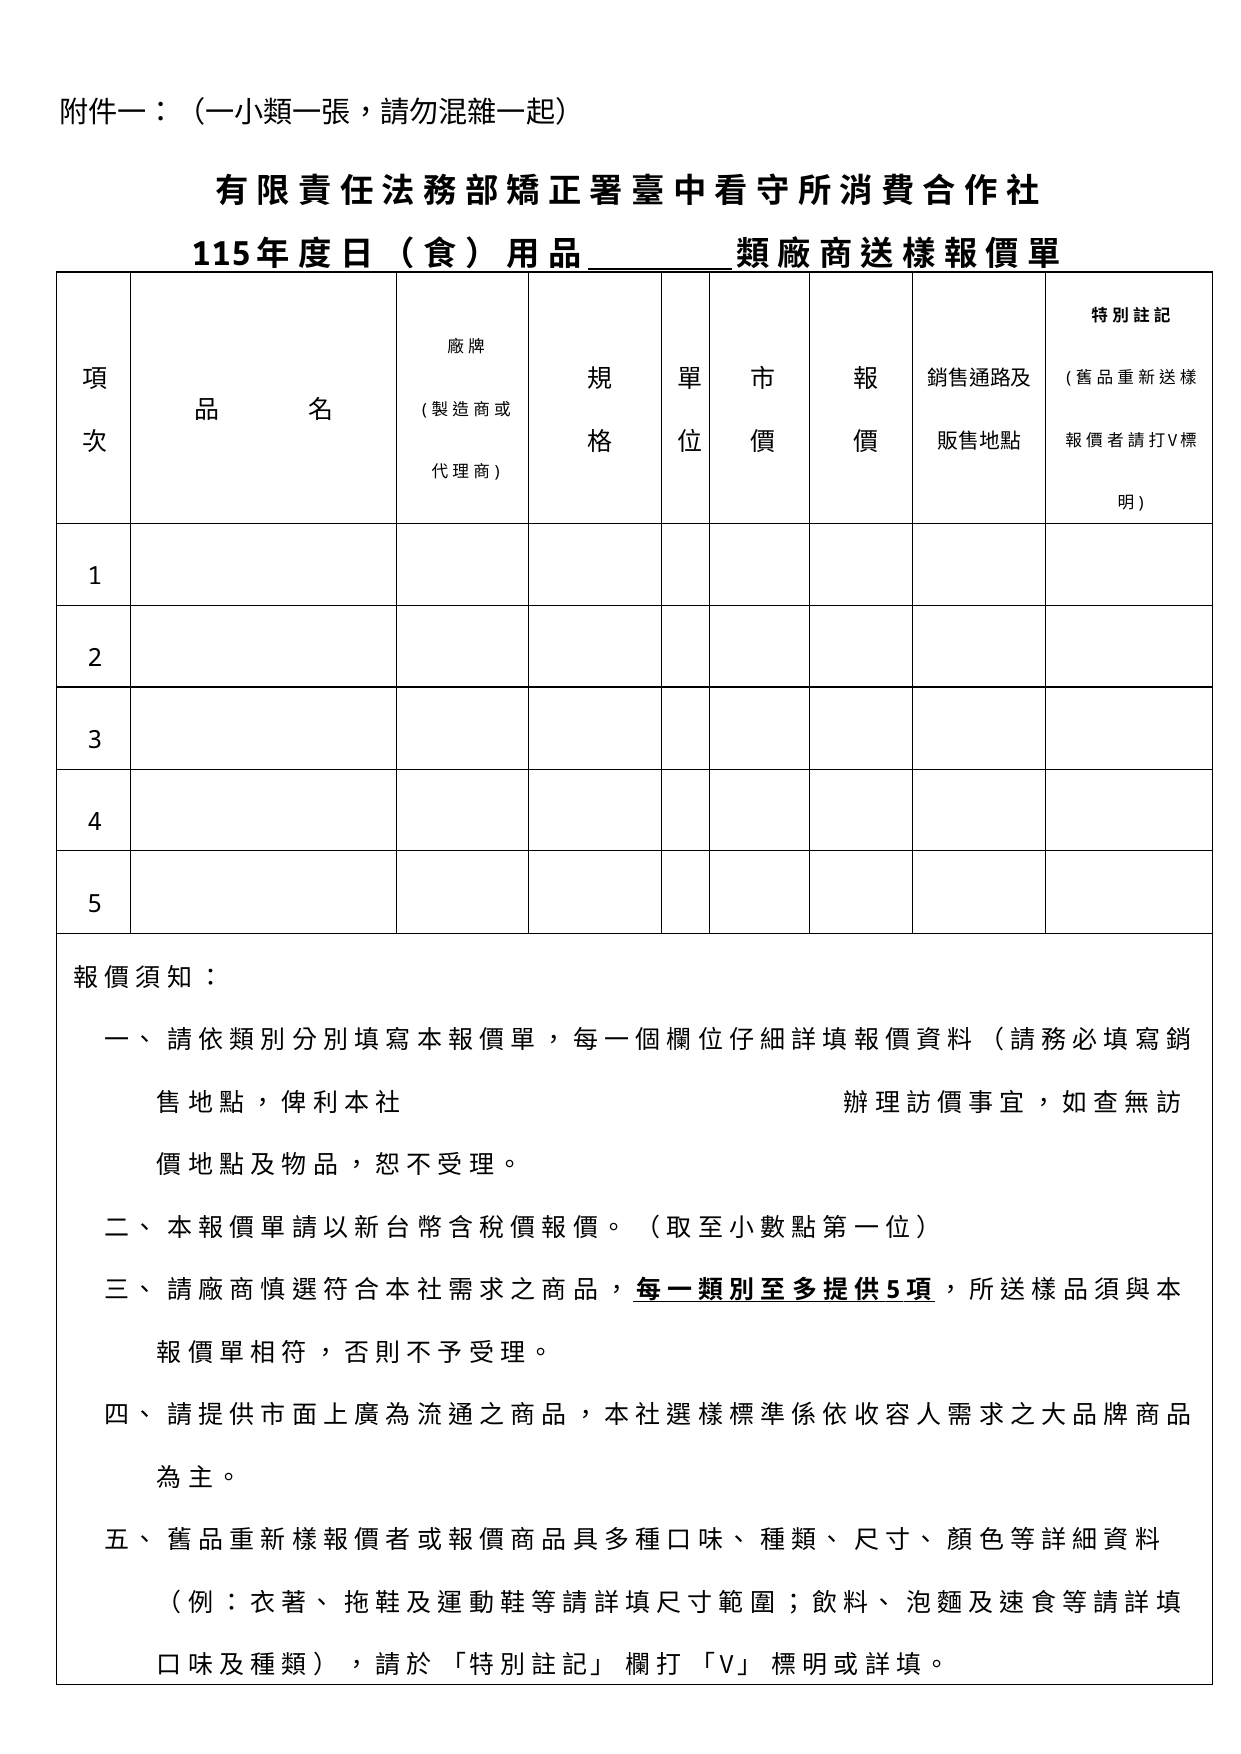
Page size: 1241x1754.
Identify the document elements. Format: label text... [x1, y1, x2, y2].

table_cell [810, 770, 912, 850]
table_cell [131, 688, 396, 768]
table_cell [710, 851, 809, 932]
table_cell [662, 851, 709, 932]
table_cell [397, 524, 528, 604]
table_cell [1046, 688, 1212, 768]
table_cell [810, 851, 912, 932]
table_header 特別註記 (舊品重新送樣報價者請打V標明) [1046, 273, 1212, 522]
table_header 品 名 [131, 273, 396, 522]
table_header 項次 [57, 273, 130, 522]
table_cell [529, 606, 661, 686]
table_header 單位 [662, 273, 709, 522]
table_cell [913, 851, 1045, 932]
table_cell 3 [57, 688, 130, 768]
table_cell [662, 606, 709, 686]
table_cell [131, 770, 396, 850]
table_cell [1046, 770, 1212, 850]
table_cell 報價須知： 一、請依類別分別填寫本報價單，每一個欄位仔細詳填報價資料（請務必填寫銷售地點，俾利本社 辦理訪價事宜，如查無訪價地點及物品，恕不受理。 二、本報價單請以新台幣含稅價報價。（取至小數點第一位） 三、請廠商慎選符合本社需求之商品，每一類別至多提供5項，所送樣品須與本報價單相符，否則不予受理。 四、請提供市面上廣為流通之商品，本社選樣標準係依收容人需求之大品牌商品為主。 五、舊品重新樣報價者或報價商品具多種口味、種類、尺寸、顏色等詳細資料（例：衣著、拖鞋及運動鞋等請詳填尺寸範圍；飲料、泡麵及速食等請詳填口味及種類），請於「特別註記」欄打「V」標明或詳填。 [57, 934, 1212, 1683]
table_cell [131, 851, 396, 932]
table_cell [397, 688, 528, 768]
table_header 銷售通路及販售地點 [913, 273, 1045, 522]
text 115年度日（食）用品 類廠商送樣報價單 [60, 209, 1195, 271]
table_cell [662, 524, 709, 604]
table_cell [710, 688, 809, 768]
table_cell [529, 770, 661, 850]
table_cell [397, 606, 528, 686]
table_cell [913, 524, 1045, 604]
table_cell [1046, 524, 1212, 604]
table_cell [397, 851, 528, 932]
table_cell [710, 524, 809, 604]
table_cell [131, 606, 396, 686]
table_cell [810, 606, 912, 686]
table_cell [529, 688, 661, 768]
table_cell [913, 688, 1045, 768]
table_cell 2 [57, 606, 130, 686]
table_header 市 價 [710, 273, 809, 522]
table_cell [1046, 606, 1212, 686]
table_cell [397, 770, 528, 850]
table_cell [810, 688, 912, 768]
table_cell [529, 524, 661, 604]
text 有限責任法務部矯正署臺中看守所消費合作社 [60, 146, 1195, 209]
table_cell [810, 524, 912, 604]
table_cell [913, 606, 1045, 686]
table_cell [662, 688, 709, 768]
table_cell [710, 606, 809, 686]
table_cell [710, 770, 809, 850]
table_header 報 價 [810, 273, 912, 522]
table_cell [662, 770, 709, 850]
table_cell [131, 524, 396, 604]
table_cell [1046, 851, 1212, 932]
table_cell 1 [57, 524, 130, 604]
table_cell [913, 770, 1045, 850]
table_cell 5 [57, 851, 130, 932]
table_cell [529, 851, 661, 932]
table_header 廠牌 (製造商或 代理商) [397, 273, 528, 522]
table_cell 4 [57, 770, 130, 850]
table_header 規 格 [529, 273, 661, 522]
